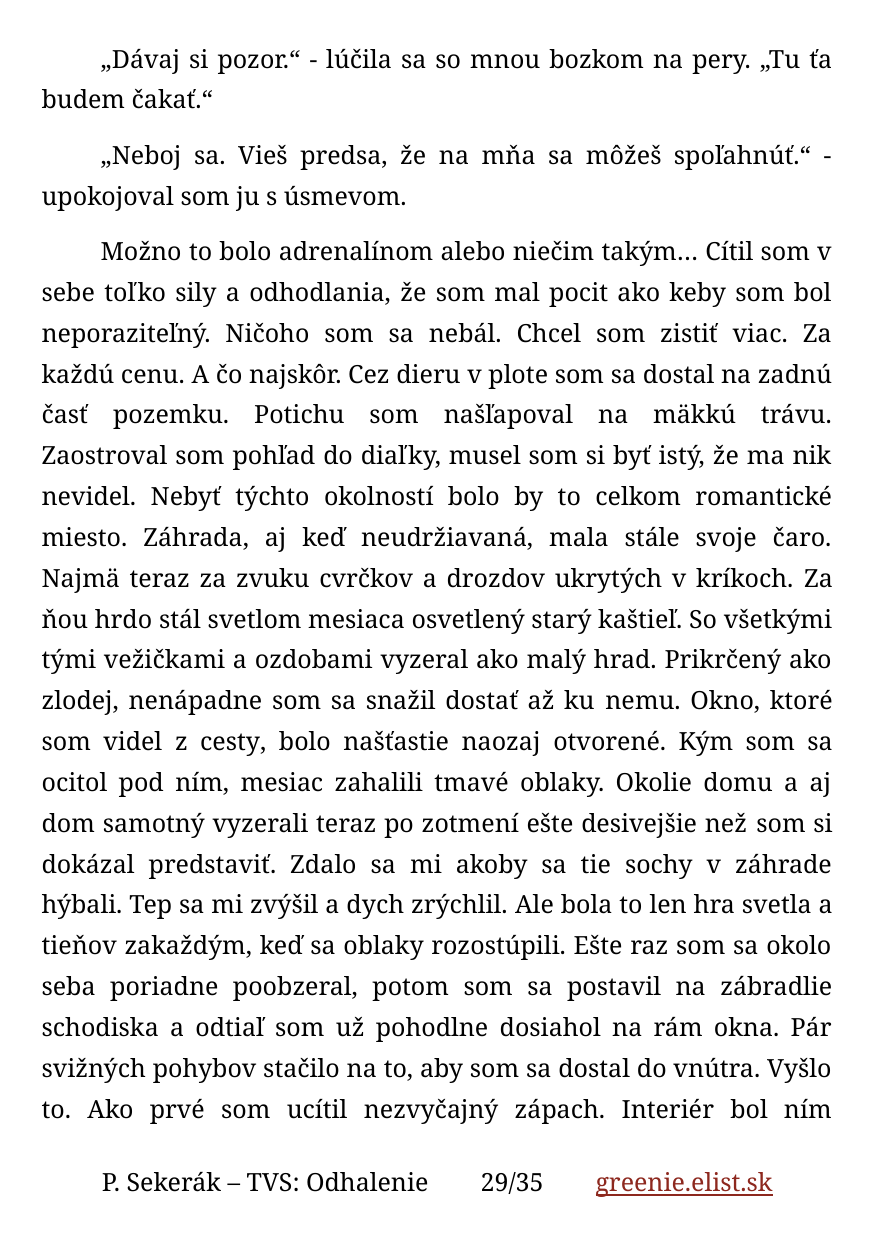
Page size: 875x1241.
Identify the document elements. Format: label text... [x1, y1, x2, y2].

text „Dávaj si pozor.“ - lúčila sa so mnou bozkom na pery. „Tu ťa budem čakať.“ [41, 41, 833, 116]
text Možno to bolo adrenalínom alebo niečim takým… Cítil som v sebe toľko sily a odhodlania, že som mal pocit ako keby som bol neporaziteľný. Ničoho som sa nebál. Chcel som zistiť viac. Za každú cenu. A čo najskôr. Cez dieru v plote som sa dostal na zadnú časť pozemku. Potichu som našľapoval na mäkkú trávu. Zaostroval som pohľad do diaľky, musel som si byť istý, že ma nik nevidel. Nebyť týchto okolností bolo by to celkom romantické miesto. Záhrada, aj keď neudržiavaná, mala stále svoje čaro. Najmä teraz za zvuku cvrčkov a drozdov ukrytých v kríkoch. Za ňou hrdo stál svetlom mesiaca osvetlený starý kaštieľ. So všetkými tými vežičkami a ozdobami vyzeral ako malý hrad. Prikrčený ako zlodej, nenápadne som sa snažil dostať až ku nemu. Okno, ktoré som videl z cesty, bolo našťastie naozaj otvorené. Kým som sa ocitol pod ním, mesiac zahalili tmavé oblaky. Okolie domu a aj dom samotný vyzerali teraz po zotmení ešte desivejšie než som si dokázal predstaviť. Zdalo sa mi akoby sa tie sochy v záhrade hýbali. Tep sa mi zvýšil a dych zrýchlil. Ale bola to len hra svetla a tieňov zakaždým, keď sa oblaky rozostúpili. Ešte raz som sa okolo seba poriadne poobzeral, potom som sa postavil na zábradlie schodiska a odtiaľ som už pohodlne dosiahol na rám okna. Pár svižných pohybov stačilo na to, aby som sa dostal do vnútra. Vyšlo to. Ako prvé som ucítil nezvyčajný zápach. Interiér bol ním [41, 234, 833, 1125]
text „Neboj sa. Vieš predsa, že na mňa sa môžeš spoľahnúť.“ - upokojoval som ju s úsmevom. [41, 138, 833, 212]
